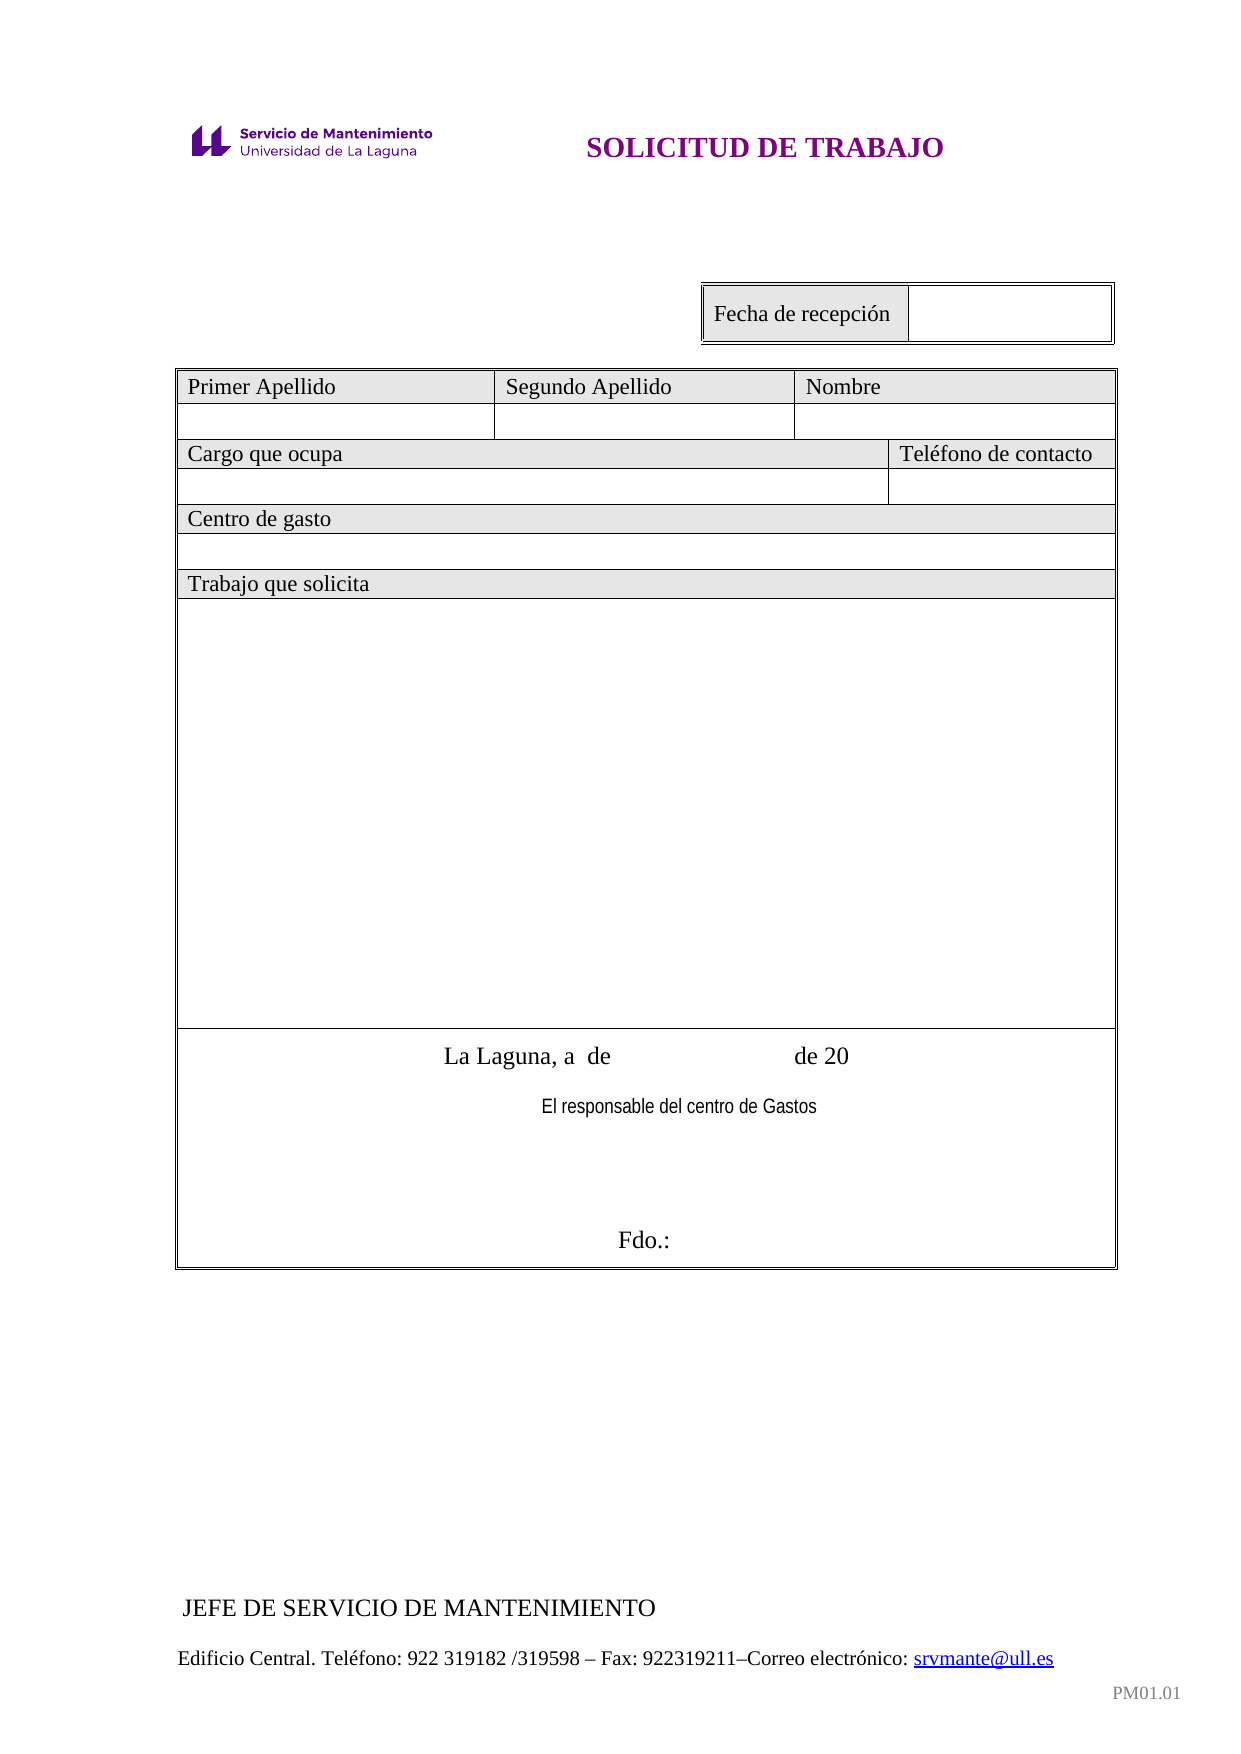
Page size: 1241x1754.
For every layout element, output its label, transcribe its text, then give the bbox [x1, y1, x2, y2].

table_header Fecha de recepción [702, 283, 908, 341]
table_cell Cargo que ocupa [178, 440, 888, 468]
table_cell [178, 404, 494, 438]
table_cell [795, 404, 1115, 438]
table_header Nombre [795, 371, 1115, 403]
table_cell [495, 404, 794, 438]
table_cell [889, 469, 1115, 503]
table_cell Centro de gasto [178, 505, 1115, 533]
table_cell [178, 599, 1115, 1027]
table_cell Trabajo que solicita [178, 570, 1115, 598]
table_header Segundo Apellido [495, 371, 794, 403]
table_cell Teléfono de contacto [889, 440, 1115, 468]
table_cell [178, 534, 1115, 568]
table_header Primer Apellido [178, 371, 494, 403]
table_header [909, 286, 1111, 341]
table_cell [178, 469, 888, 503]
table_header [166, 282, 702, 341]
table_cell La Laguna, a de de 20 El responsable del centro de Gastos Fdo.: [178, 1029, 1115, 1267]
